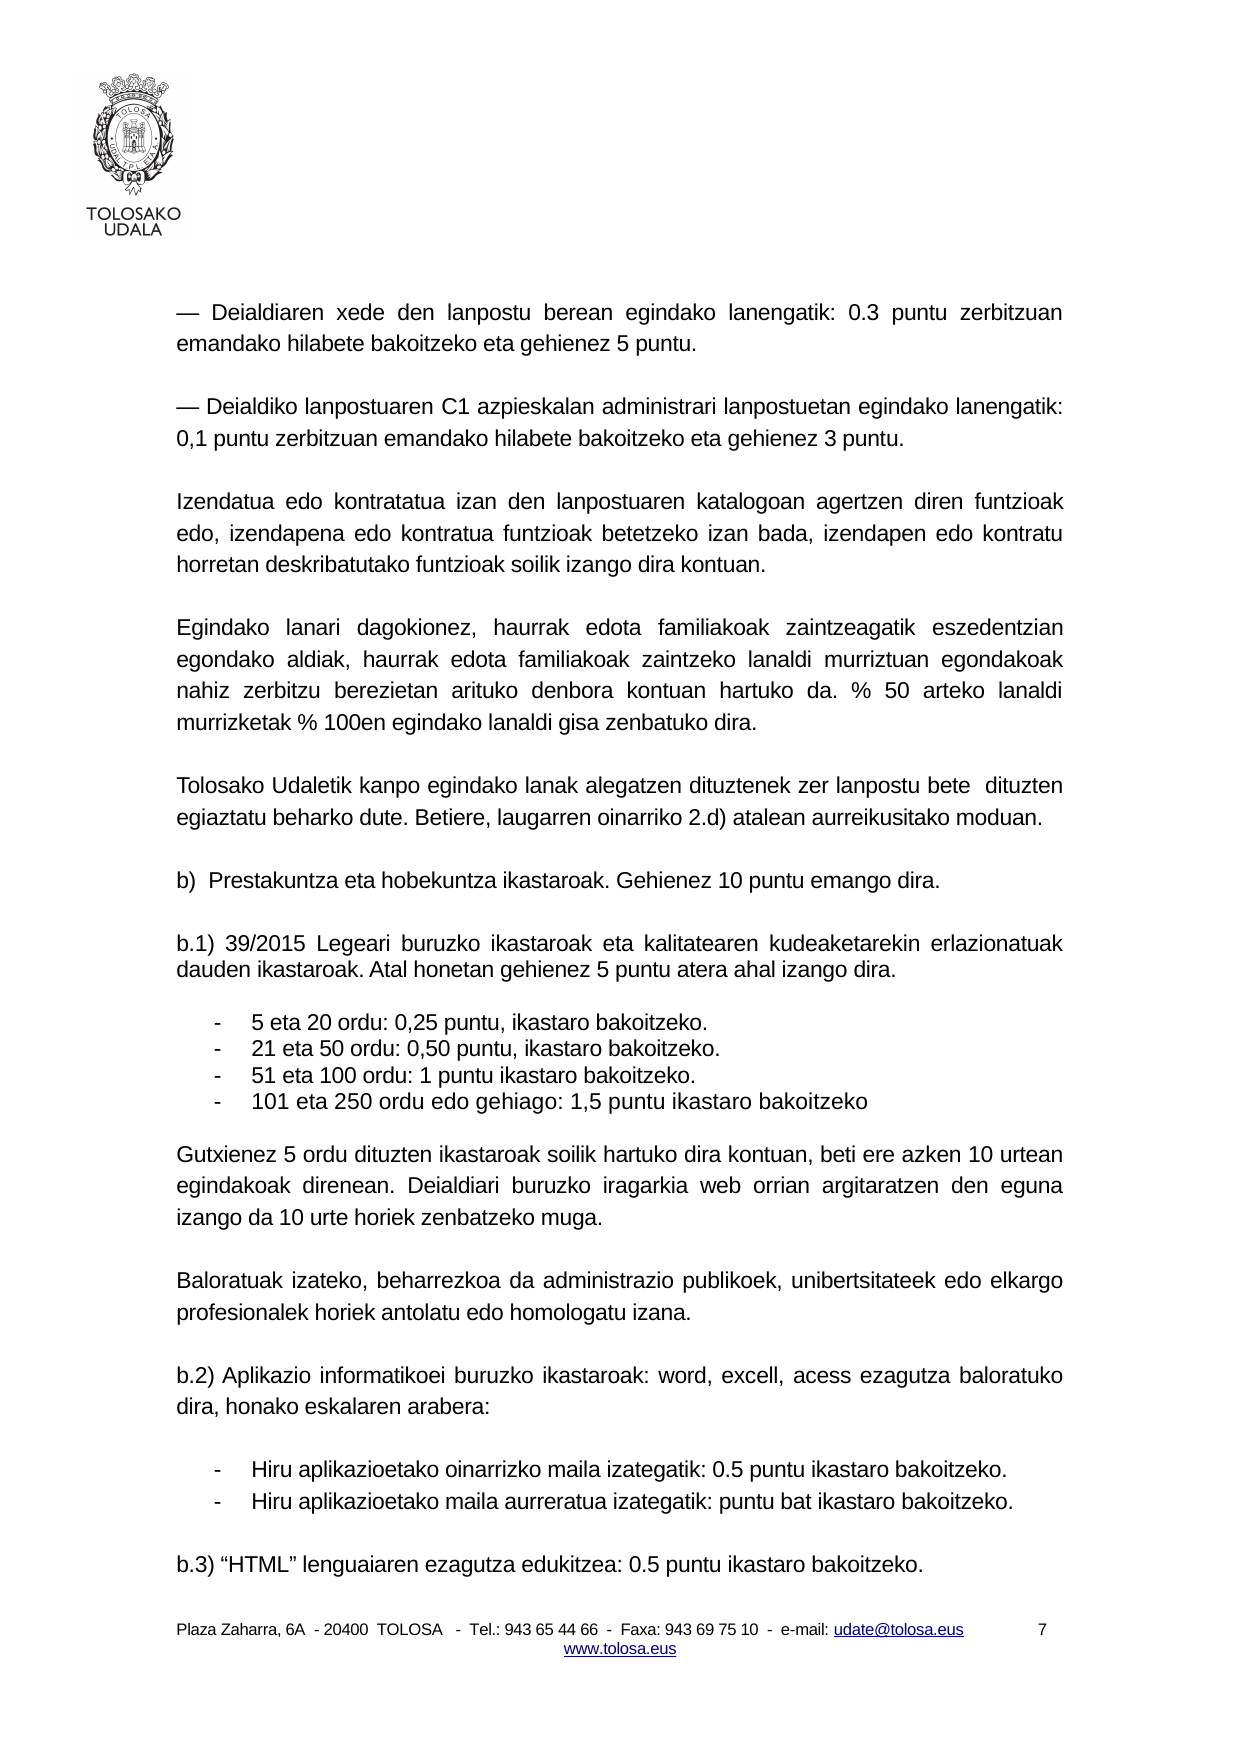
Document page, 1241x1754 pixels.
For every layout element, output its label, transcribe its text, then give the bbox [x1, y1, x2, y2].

text b.1) 39/2015 Legeari buruzko ikastaroak eta kalitatearen kudeaketarekin erlazionatuak dauden ikastaroak. Atal honetan gehienez 5 puntu atera ahal izango dira. [176, 930, 1064, 983]
text — Deialdiaren xede den lanpostu berean egindako lanengatik: 0.3 puntu zerbitzuan emandako hilabete bakoitzeko eta gehienez 5 puntu. [176, 299, 1064, 357]
text b.3) “HTML” lenguaiaren ezagutza edukitzea: 0.5 puntu ikastaro bakoitzeko. [176, 1551, 1064, 1577]
text Egindako lanari dagokionez, haurrak edota familiakoak zaintzeagatik eszedentzian egondako aldiak, haurrak edota familiakoak zaintzeko lanaldi murriztuan egondakoak nahiz zerbitzu berezietan arituko denbora kontuan hartuko da. % 50 arteko lanaldi murrizketak % 100en egindako lanaldi gisa zenbatuko dira. [176, 614, 1064, 735]
list 21 eta 50 ordu: 0,50 puntu, ikastaro bakoitzeko. [214, 1035, 1064, 1062]
text Tolosako Udaletik kanpo egindako lanak alegatzen dituztenek zer lanpostu bete dituzten egiaztatu beharko dute. Betiere, laugarren oinarriko 2.d) atalean aurreikusitako moduan. [176, 772, 1064, 830]
list 101 eta 250 ordu edo gehiago: 1,5 puntu ikastaro bakoitzeko [214, 1088, 1064, 1114]
text b) Prestakuntza eta hobekuntza ikastaroak. Gehienez 10 puntu emango dira. [176, 867, 1064, 893]
text — Deialdiko lanpostuaren C1 azpieskalan administrari lanpostuetan egindako lanengatik: 0,1 puntu zerbitzuan emandako hilabete bakoitzeko eta gehienez 3 puntu. [176, 393, 1064, 451]
list 51 eta 100 ordu: 1 puntu ikastaro bakoitzeko. [214, 1062, 1064, 1088]
text b.2) Aplikazio informatikoei buruzko ikastaroak: word, excell, acess ezagutza baloratuko dira, honako eskalaren arabera: [176, 1362, 1064, 1419]
list Hiru aplikazioetako maila aurreratua izategatik: puntu bat ikastaro bakoitzeko. [214, 1488, 1064, 1514]
list 5 eta 20 ordu: 0,25 puntu, ikastaro bakoitzeko. [214, 1009, 1064, 1035]
text Gutxienez 5 ordu dituzten ikastaroak soilik hartuko dira kontuan, beti ere azken 10 urtean egindakoak direnean. Deialdiari buruzko iragarkia web orrian argitaratzen den eguna izango da 10 urte horiek zenbatzeko muga. [176, 1141, 1064, 1230]
text Baloratuak izateko, beharrezkoa da administrazio publikoek, unibertsitateek edo elkargo profesionalek horiek antolatu edo homologatu izana. [176, 1267, 1064, 1325]
list Hiru aplikazioetako oinarrizko maila izategatik: 0.5 puntu ikastaro bakoitzeko. [214, 1456, 1064, 1483]
picture [76, 72, 191, 239]
text Izendatua edo kontratatua izan den lanpostuaren katalogoan agertzen diren funtzioak edo, izendapena edo kontratua funtzioak betetzeko izan bada, izendapen edo kontratu horretan deskribatutako funtzioak soilik izango dira kontuan. [176, 488, 1064, 577]
